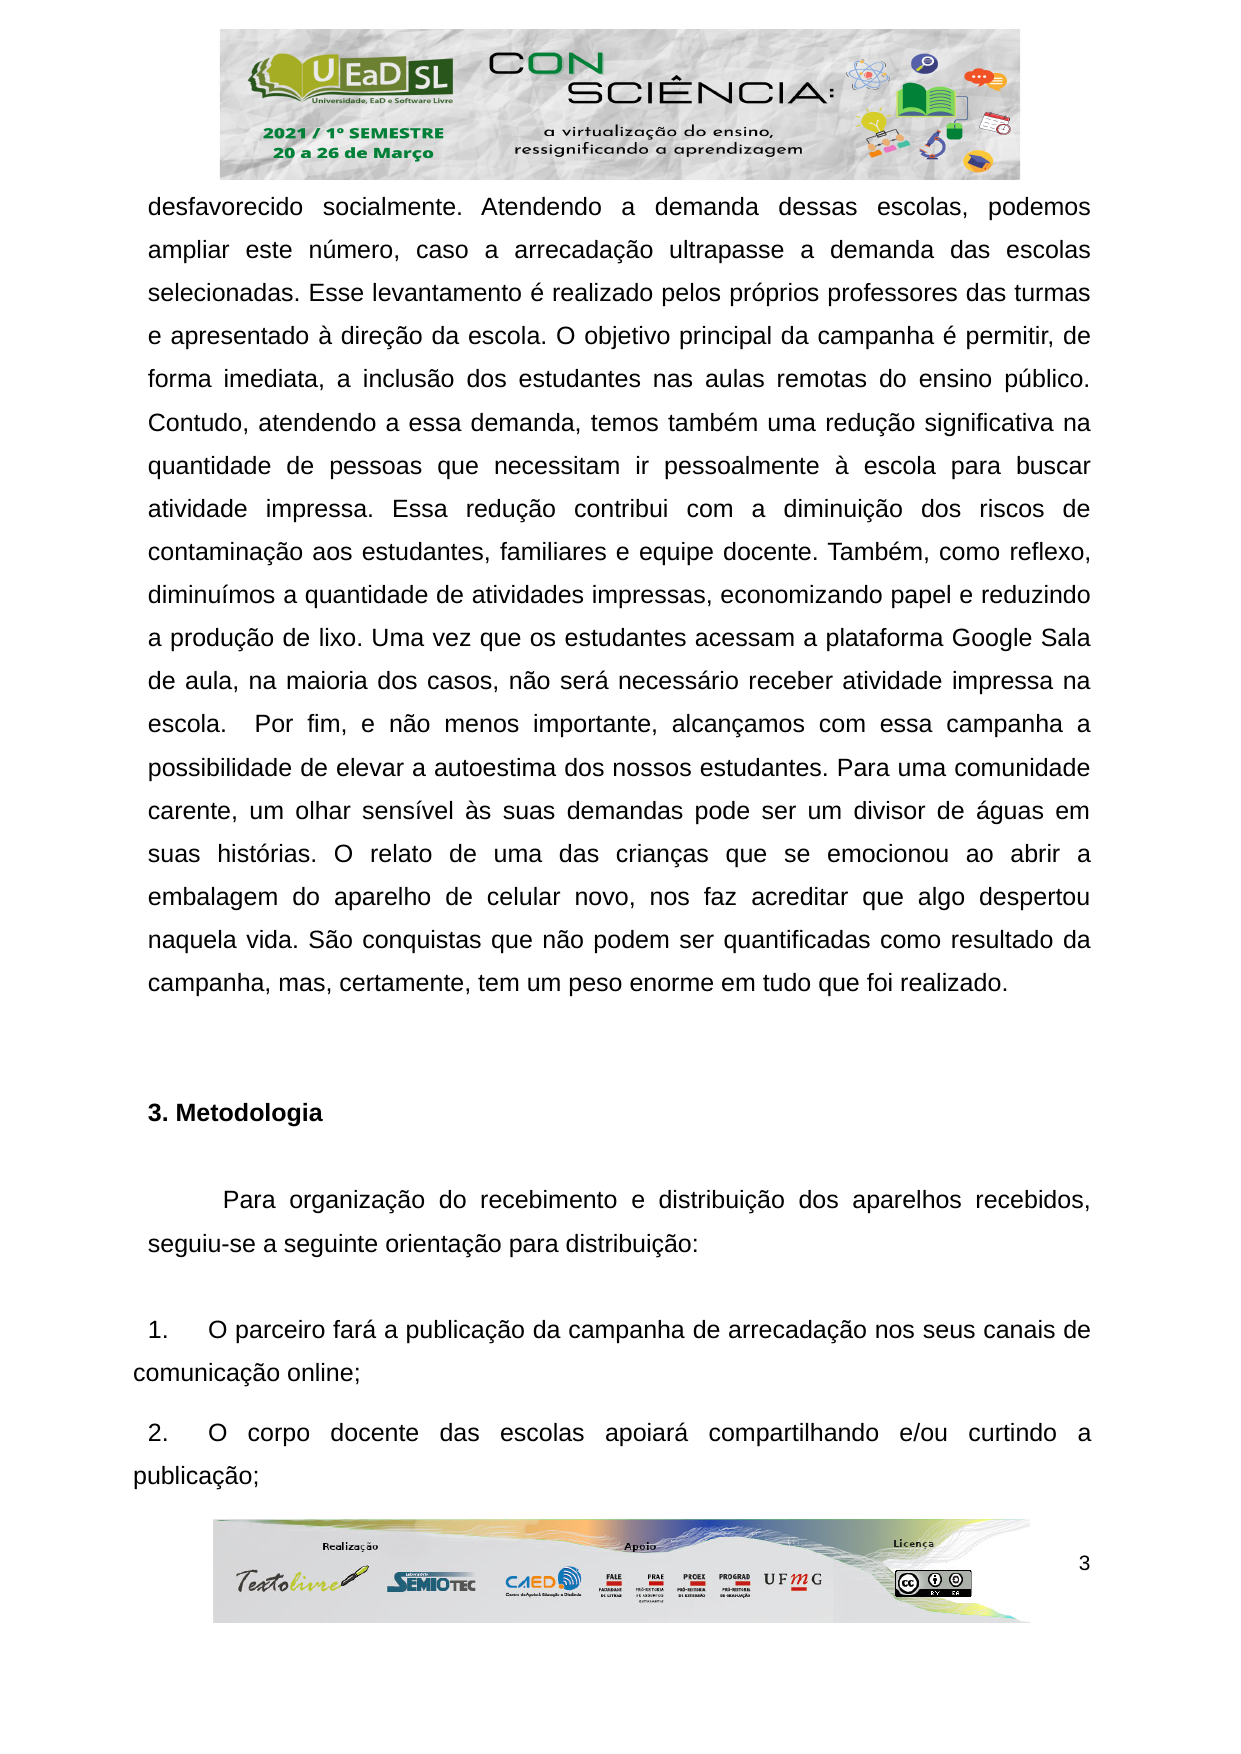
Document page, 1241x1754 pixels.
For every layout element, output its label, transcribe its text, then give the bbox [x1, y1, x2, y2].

text desfavorecido socialmente. Atendendo a demanda dessas escolas, podemos ampliar este número, caso a arrecadação ultrapasse a demanda das escolas selecionadas. Esse levantamento é realizado pelos próprios professores das turmas e apresentado à direção da escola. O objetivo principal da campanha é permitir, de forma imediata, a inclusão dos estudantes nas aulas remotas do ensino público. Contudo, atendendo a essa demanda, temos também uma redução significativa na quantidade de pessoas que necessitam ir pessoalmente à escola para buscar atividade impressa. Essa redução contribui com a diminuição dos riscos de contaminação aos estudantes, familiares e equipe docente. Também, como reflexo, diminuímos a quantidade de atividades impressas, economizando papel e reduzindo a produção de lixo. Uma vez que os estudantes acessam a plataforma Google Sala de aula, na maioria dos casos, não será necessário receber atividade impressa na escola. Por fim, e não menos importante, alcançamos com essa campanha a possibilidade de elevar a autoestima dos nossos estudantes. Para uma comunidade carente, um olhar sensível às suas demandas pode ser um divisor de águas em suas histórias. O relato de uma das crianças que se emocionou ao abrir a embalagem do aparelho de celular novo, nos faz acreditar que algo despertou naquela vida. São conquistas que não podem ser quantificadas como resultado da campanha, mas, certamente, tem um peso enorme em tudo que foi realizado. [148, 192, 1092, 997]
text Para organização do recebimento e distribuição dos aparelhos recebidos, seguiu-se a seguinte orientação para distribuição: [148, 1186, 1092, 1257]
list O parceiro fará a publicação da campanha de arrecadação nos seus canais de comunicação online; [133, 1315, 1092, 1387]
text 3. Metodologia [148, 1098, 1092, 1127]
list O corpo docente das escolas apoiará compartilhando e/ou curtindo a publicação; [133, 1418, 1092, 1490]
